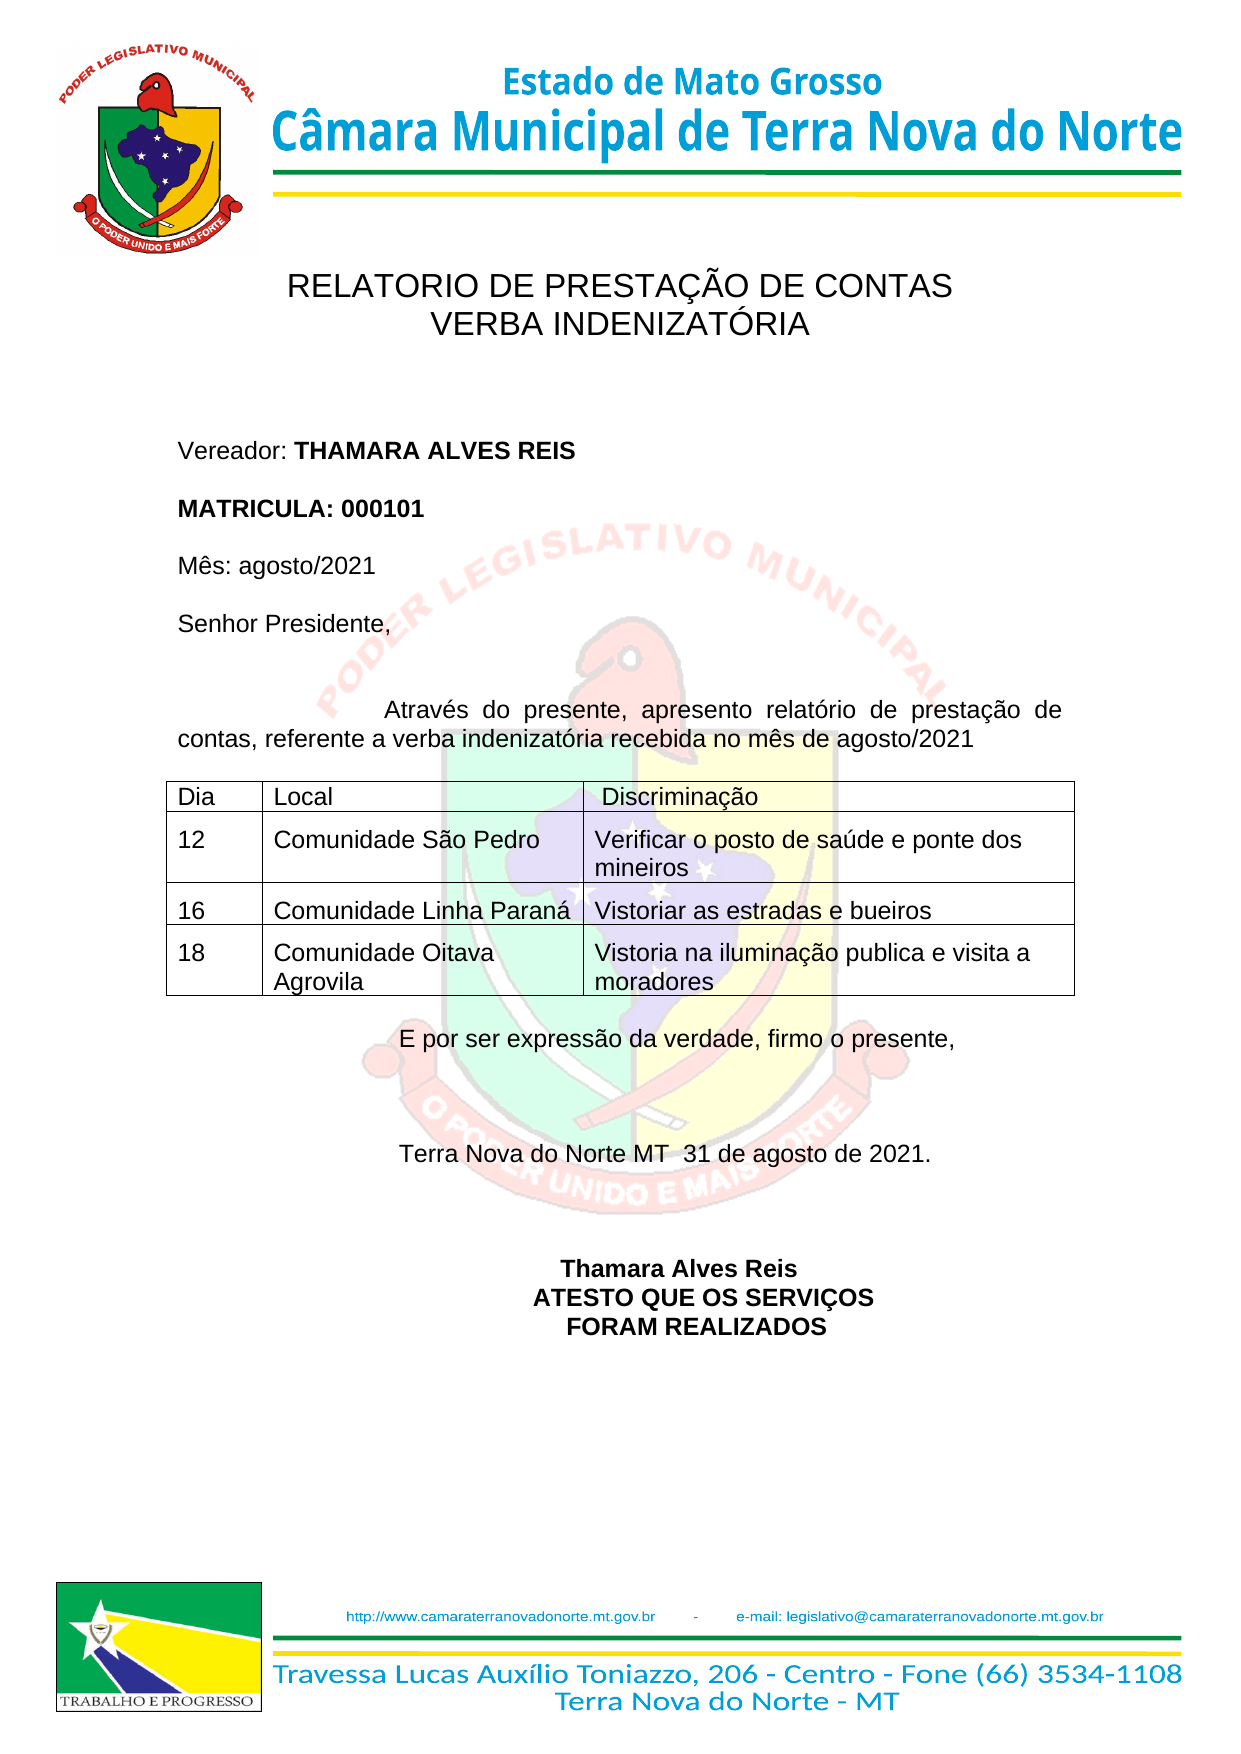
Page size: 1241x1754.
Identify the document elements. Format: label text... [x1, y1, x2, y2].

text Mês: agosto/2021 [177, 551, 303, 580]
table_cell Vistoriar as estradas e bueiros [966, 883, 1074, 924]
text Vereador: THAMARA ALVES REIS [177, 436, 1063, 465]
text FORAM REALIZADOS [236, 1312, 1122, 1341]
text Senhor Presidente, [966, 609, 1063, 637]
table_cell Vistoria na iluminação publica e visita a moradores [966, 925, 1074, 995]
text Terra Nova do Norte MT 31 de agosto de 2021. [966, 1139, 1063, 1168]
table_cell Verificar o posto de saúde e ponte dos mineiros [966, 812, 1074, 882]
table_header Dia [167, 782, 262, 811]
text Senhor Presidente, [177, 609, 303, 637]
text Terra Nova do Norte MT 31 de agosto de 2021. [177, 1139, 303, 1168]
text Através do presente, apresento relatório de prestação de contas, referente a verba indenizatória recebida no mês de agosto/2021 [966, 695, 1063, 752]
text VERBA INDENIZATÓRIA [177, 304, 1063, 343]
table_cell 16 [167, 883, 262, 924]
table_header Discriminação [966, 782, 1074, 811]
text E por ser expressão da verdade, firmo o presente, [177, 1024, 303, 1053]
picture [57, 1583, 261, 1711]
table_cell 12 [167, 812, 262, 882]
text ATESTO QUE OS SERVIÇOS [236, 1283, 1122, 1312]
table_cell 18 [167, 925, 262, 995]
picture [860, 1611, 868, 1623]
text E por ser expressão da verdade, firmo o presente, [966, 1024, 1063, 1053]
table_header Local [263, 782, 303, 811]
table_cell Comunidade Oitava Agrovila [263, 925, 303, 995]
text MATRICULA: 000101 [177, 494, 1063, 522]
text Através do presente, apresento relatório de prestação de contas, referente a verba indenizatória recebida no mês de agosto/2021 [177, 695, 303, 752]
table_cell Comunidade São Pedro [263, 812, 303, 882]
text Mês: agosto/2021 [966, 551, 1063, 580]
picture [55, 42, 260, 256]
text RELATORIO DE PRESTAÇÃO DE CONTAS [177, 266, 1063, 304]
table_cell Comunidade Linha Paraná [263, 883, 303, 924]
text Thamara Alves Reis [177, 1254, 1063, 1283]
